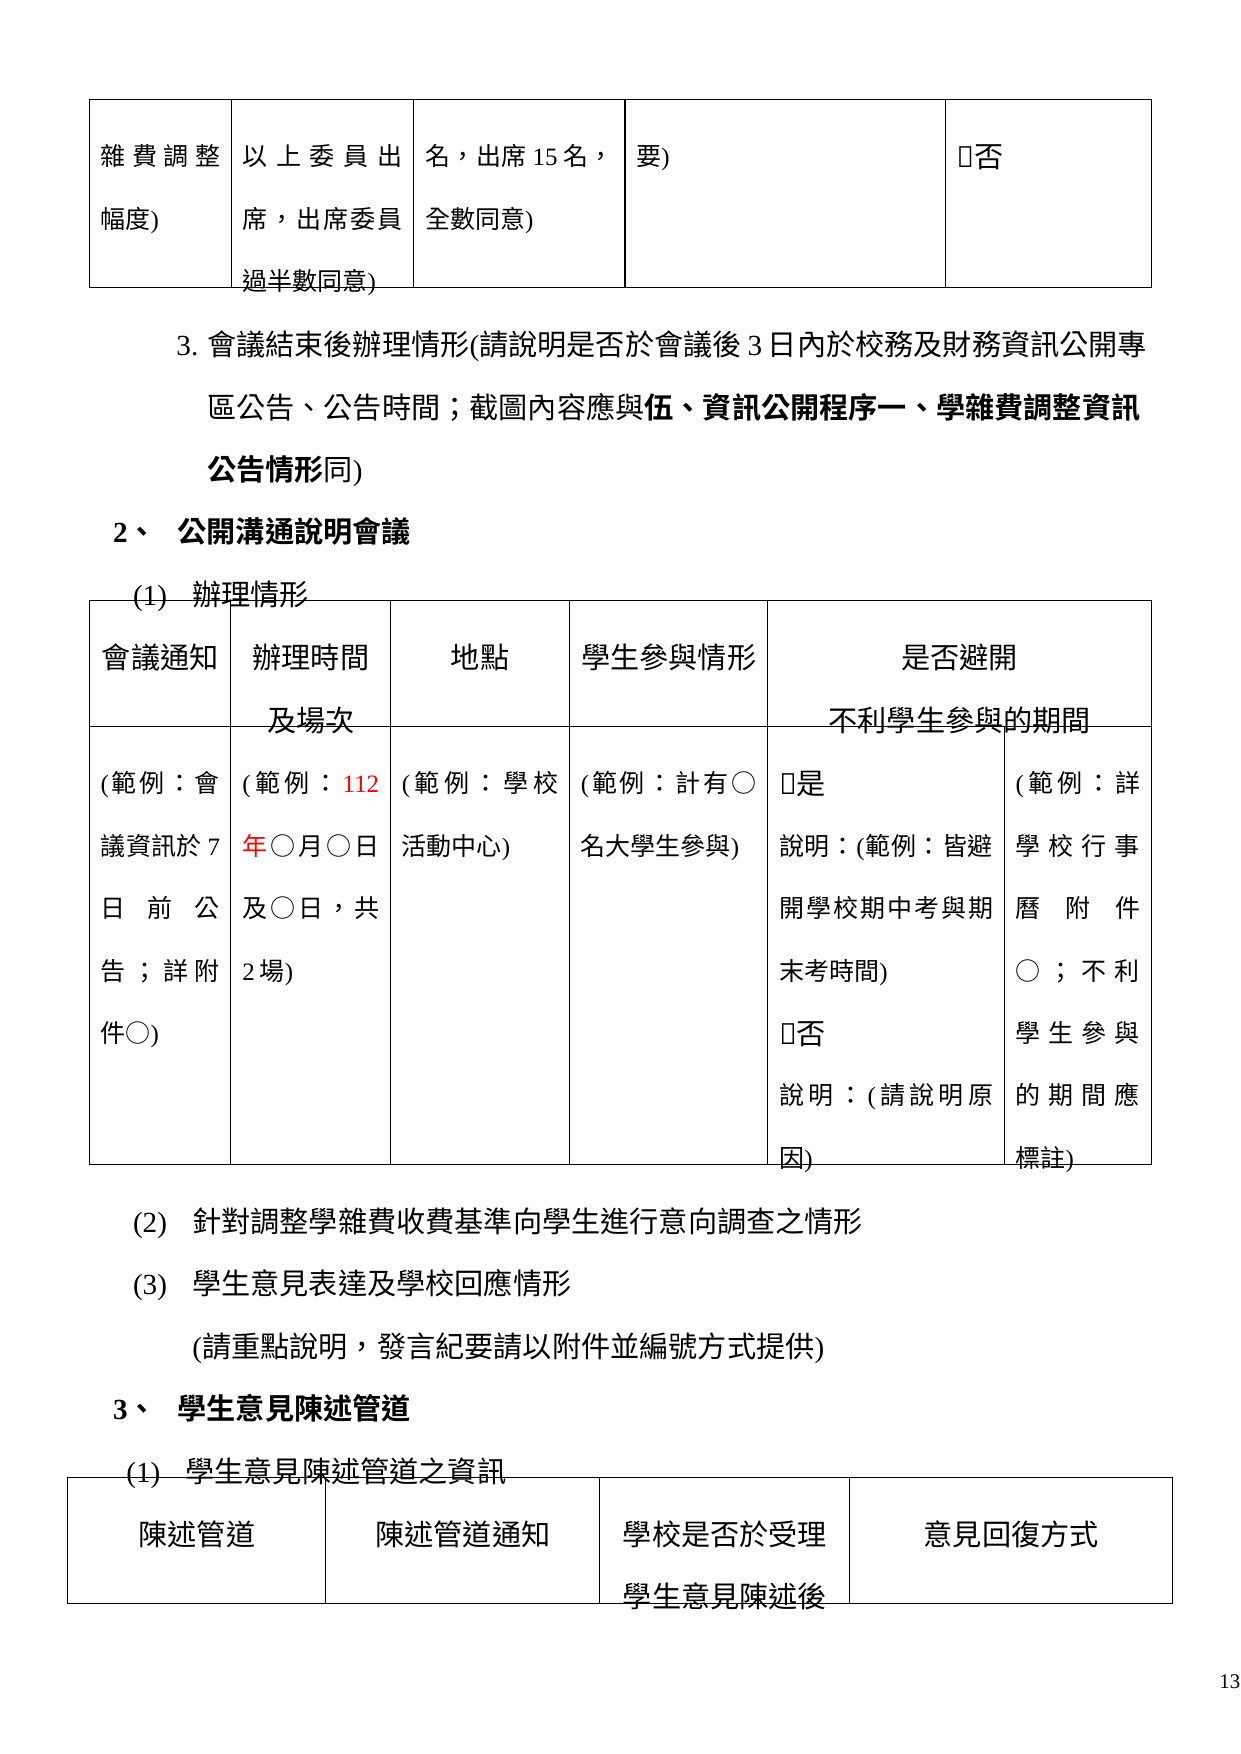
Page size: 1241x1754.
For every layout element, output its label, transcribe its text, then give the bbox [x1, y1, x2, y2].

table_cell 否 [946, 100, 1151, 287]
table_cell 要) [626, 100, 945, 287]
table_cell (範例：112年○月○日及○日，共2場) [231, 727, 390, 1163]
table_header 辦理時間 及場次 [231, 601, 390, 726]
list 公開溝通說明會議 [113, 475, 1152, 537]
table_cell 名，出席15名，全數同意) [414, 100, 624, 287]
table_header 是否避開 不利學生參與的期間 [768, 601, 1151, 726]
table_cell 以上委員出席，出席委員過半數同意) [232, 100, 413, 287]
table_cell 是 說明：(範例：皆避開學校期中考與期末考時間) 否 說明：(請說明原因) [768, 727, 1004, 1163]
table_header 地點 [391, 601, 569, 726]
table_cell (範例：詳學校行事曆附件○；不利學生參與的期間應標註) [1005, 727, 1151, 1163]
table_header 意見回復方式 [850, 1478, 1172, 1602]
table_header 陳述管道 [68, 1478, 325, 1602]
list 學生意見表達及學校回應情形 [133, 1227, 1152, 1289]
table_cell (範例：學校活動中心) [391, 727, 569, 1163]
table_header 學校是否於受理學生意見陳述後 [600, 1478, 849, 1602]
list (請重點說明，發言紀要請以附件並編號方式提供) [192, 1289, 1152, 1352]
table_cell (範例：計有○名大學生參與) [570, 727, 767, 1163]
list 辦理情形 [133, 537, 1152, 600]
list 針對調整學雜費收費基準向學生進行意向調查之情形 [133, 1165, 1152, 1227]
table_header 會議通知 [90, 601, 230, 726]
list 會議結束後辦理情形(請說明是否於會議後3日內於校務及財務資訊公開專區公告、公告時間；截圖內容應與伍、資訊公開程序一、學雜費調整資訊公告情形同) [176, 288, 1152, 475]
table_header 陳述管道通知 [326, 1478, 599, 1602]
list 學生意見陳述管道 [113, 1352, 1152, 1414]
table_cell 雜費調整幅度) [90, 100, 231, 287]
table_cell (範例：會議資訊於7日前公告；詳附件○) [90, 727, 230, 1163]
table_header 學生參與情形 [570, 601, 767, 726]
list 學生意見陳述管道之資訊 [126, 1414, 1152, 1477]
